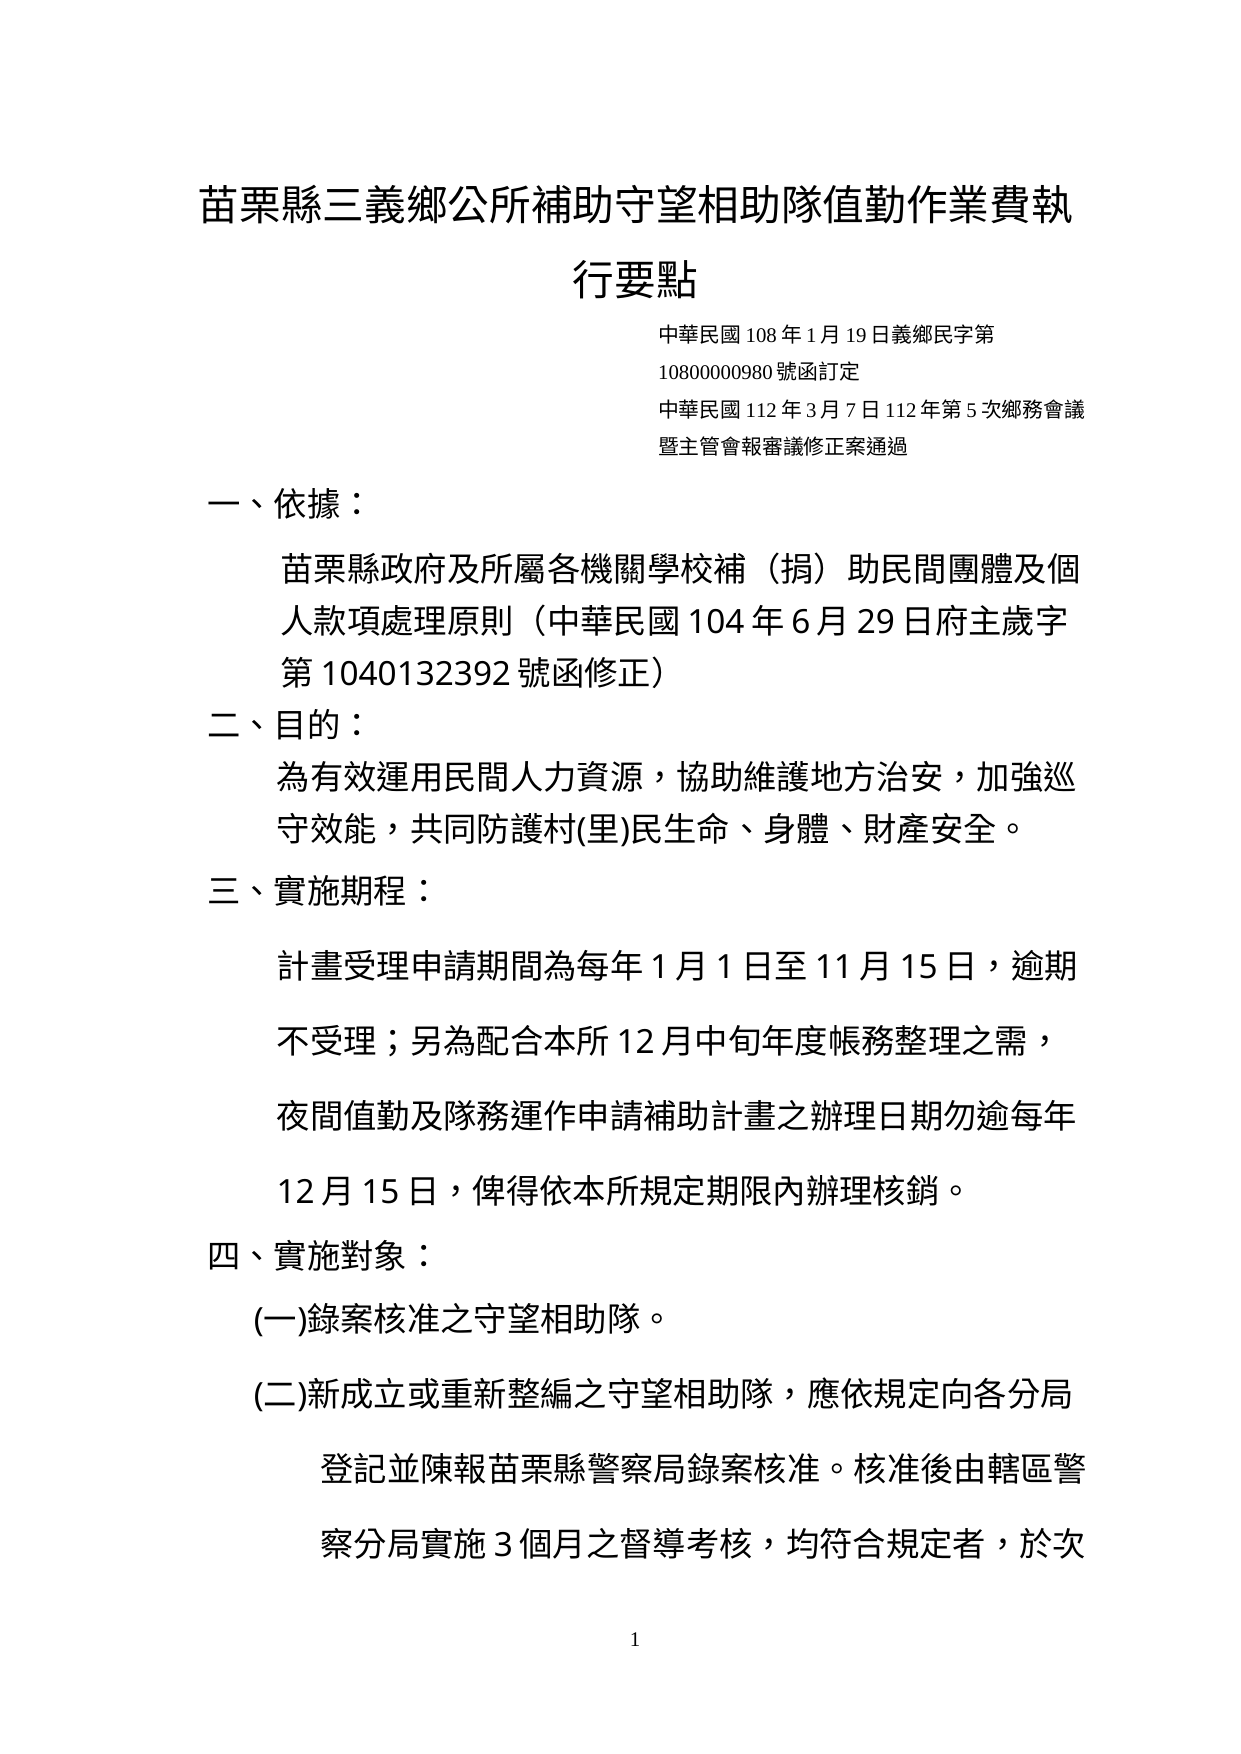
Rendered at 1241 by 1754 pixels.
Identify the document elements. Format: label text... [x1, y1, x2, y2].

text 苗栗縣三義鄉公所補助守望相助隊值勤作業費執行要點 [177, 164, 1092, 314]
subtitle 實施對象： [207, 1227, 1092, 1279]
subtitle 實施期程： [207, 852, 1092, 927]
list 新成立或重新整編之守望相助隊，應依規定向各分局登記並陳報苗栗縣警察局錄案核准。核准後由轄區警察分局實施3個月之督導考核，均符合規定者，於次 [254, 1354, 1092, 1579]
subtitle 目的： 為有效運用民間人力資源，協助維護地方治安，加強巡守效能，共同防護村(里)民生命、身體、財產安全。 [207, 696, 1092, 852]
list 依據： [207, 464, 1092, 539]
text 中華民國108年1月19日義鄉民字第10800000980號函訂定 [658, 314, 1092, 389]
list 錄案核准之守望相助隊。 [254, 1279, 1092, 1354]
text 中華民國112年3月7日112年第5次鄉務會議暨主管會報審議修正案通過 [658, 389, 1092, 464]
subtitle 苗栗縣政府及所屬各機關學校補（捐）助民間團體及個人款項處理原則（中華民國104年6月29日府主歲字第1040132392號函修正） [280, 539, 1092, 696]
text 計畫受理申請期間為每年1月1日至11月15日，逾期不受理；另為配合本所12月中旬年度帳務整理之需，夜間值勤及隊務運作申請補助計畫之辦理日期勿逾每年12月15日，俾得依本所規定期限內辦理核銷。 [276, 927, 1092, 1227]
